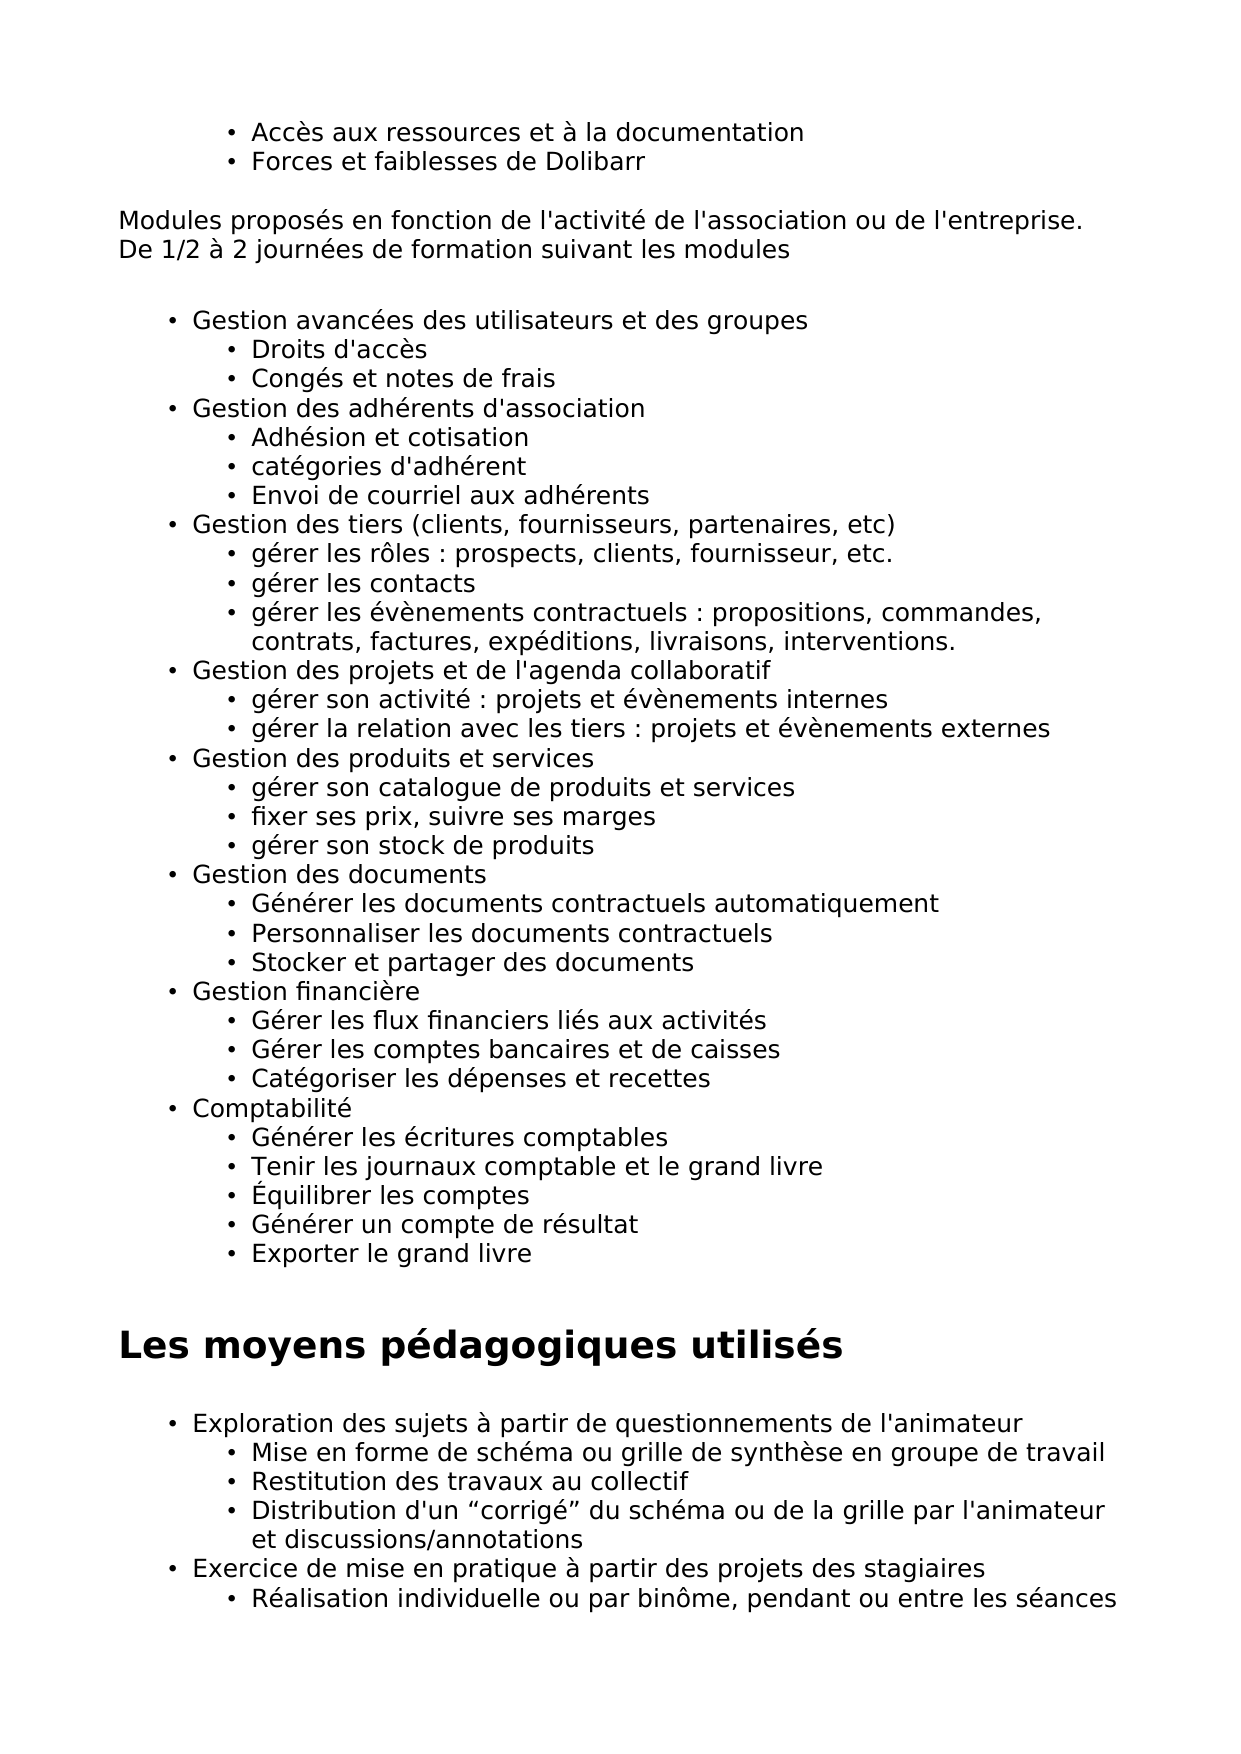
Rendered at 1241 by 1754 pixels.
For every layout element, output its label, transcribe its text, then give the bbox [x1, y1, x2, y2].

list gérer la relation avec les tiers : projets et évènements externes [236, 714, 1122, 744]
list Exploration des sujets à partir de questionnements de l'animateur [177, 1409, 1122, 1438]
list gérer les contacts [236, 569, 1122, 598]
list Accès aux ressources et à la documentation [236, 118, 1122, 147]
list Équilibrer les comptes [236, 1181, 1122, 1210]
list Exporter le grand livre [236, 1239, 1122, 1269]
list gérer les évènements contractuels : propositions, commandes, contrats, factures, expéditions, livraisons, interventions. [236, 598, 1122, 656]
list Gestion des projets et de l'agenda collaboratif [177, 656, 1122, 685]
list Gestion des tiers (clients, fournisseurs, partenaires, etc) [177, 510, 1122, 539]
list Gestion des adhérents d'association [177, 394, 1122, 423]
list Congés et notes de frais [236, 364, 1122, 394]
list Mise en forme de schéma ou grille de synthèse en groupe de travail [236, 1438, 1122, 1467]
list catégories d'adhérent [236, 452, 1122, 481]
list fixer ses prix, suivre ses marges [236, 802, 1122, 831]
list Gérer les comptes bancaires et de caisses [236, 1035, 1122, 1064]
list Gestion avancées des utilisateurs et des groupes [177, 306, 1122, 335]
list gérer son activité : projets et évènements internes [236, 685, 1122, 714]
text Modules proposés en fonction de l'activité de l'association ou de l'entreprise. De 1/2 à 2 journées de formation suivant les modules [118, 206, 1122, 264]
list Envoi de courriel aux adhérents [236, 481, 1122, 510]
list Droits d'accès [236, 335, 1122, 364]
list Gestion des documents [177, 860, 1122, 889]
list Réalisation individuelle ou par binôme, pendant ou entre les séances [236, 1584, 1122, 1613]
list Générer les documents contractuels automatiquement [236, 889, 1122, 919]
list Générer un compte de résultat [236, 1210, 1122, 1239]
list Catégoriser les dépenses et recettes [236, 1064, 1122, 1094]
list gérer son stock de produits [236, 831, 1122, 860]
subtitle Les moyens pédagogiques utilisés [118, 1323, 1122, 1367]
list Comptabilité [177, 1094, 1122, 1123]
list Tenir les journaux comptable et le grand livre [236, 1152, 1122, 1181]
list gérer son catalogue de produits et services [236, 773, 1122, 802]
list Forces et faiblesses de Dolibarr [236, 147, 1122, 176]
list Distribution d'un “corrigé” du schéma ou de la grille par l'animateur et discussions/annotations [236, 1496, 1122, 1555]
list Générer les écritures comptables [236, 1123, 1122, 1152]
list Personnaliser les documents contractuels [236, 919, 1122, 948]
list Gérer les flux financiers liés aux activités [236, 1006, 1122, 1035]
list Adhésion et cotisation [236, 423, 1122, 452]
list gérer les rôles : prospects, clients, fournisseur, etc. [236, 539, 1122, 569]
list Exercice de mise en pratique à partir des projets des stagiaires [177, 1555, 1122, 1584]
list Restitution des travaux au collectif [236, 1467, 1122, 1496]
list Stocker et partager des documents [236, 948, 1122, 977]
list Gestion financière [177, 977, 1122, 1006]
list Gestion des produits et services [177, 744, 1122, 773]
